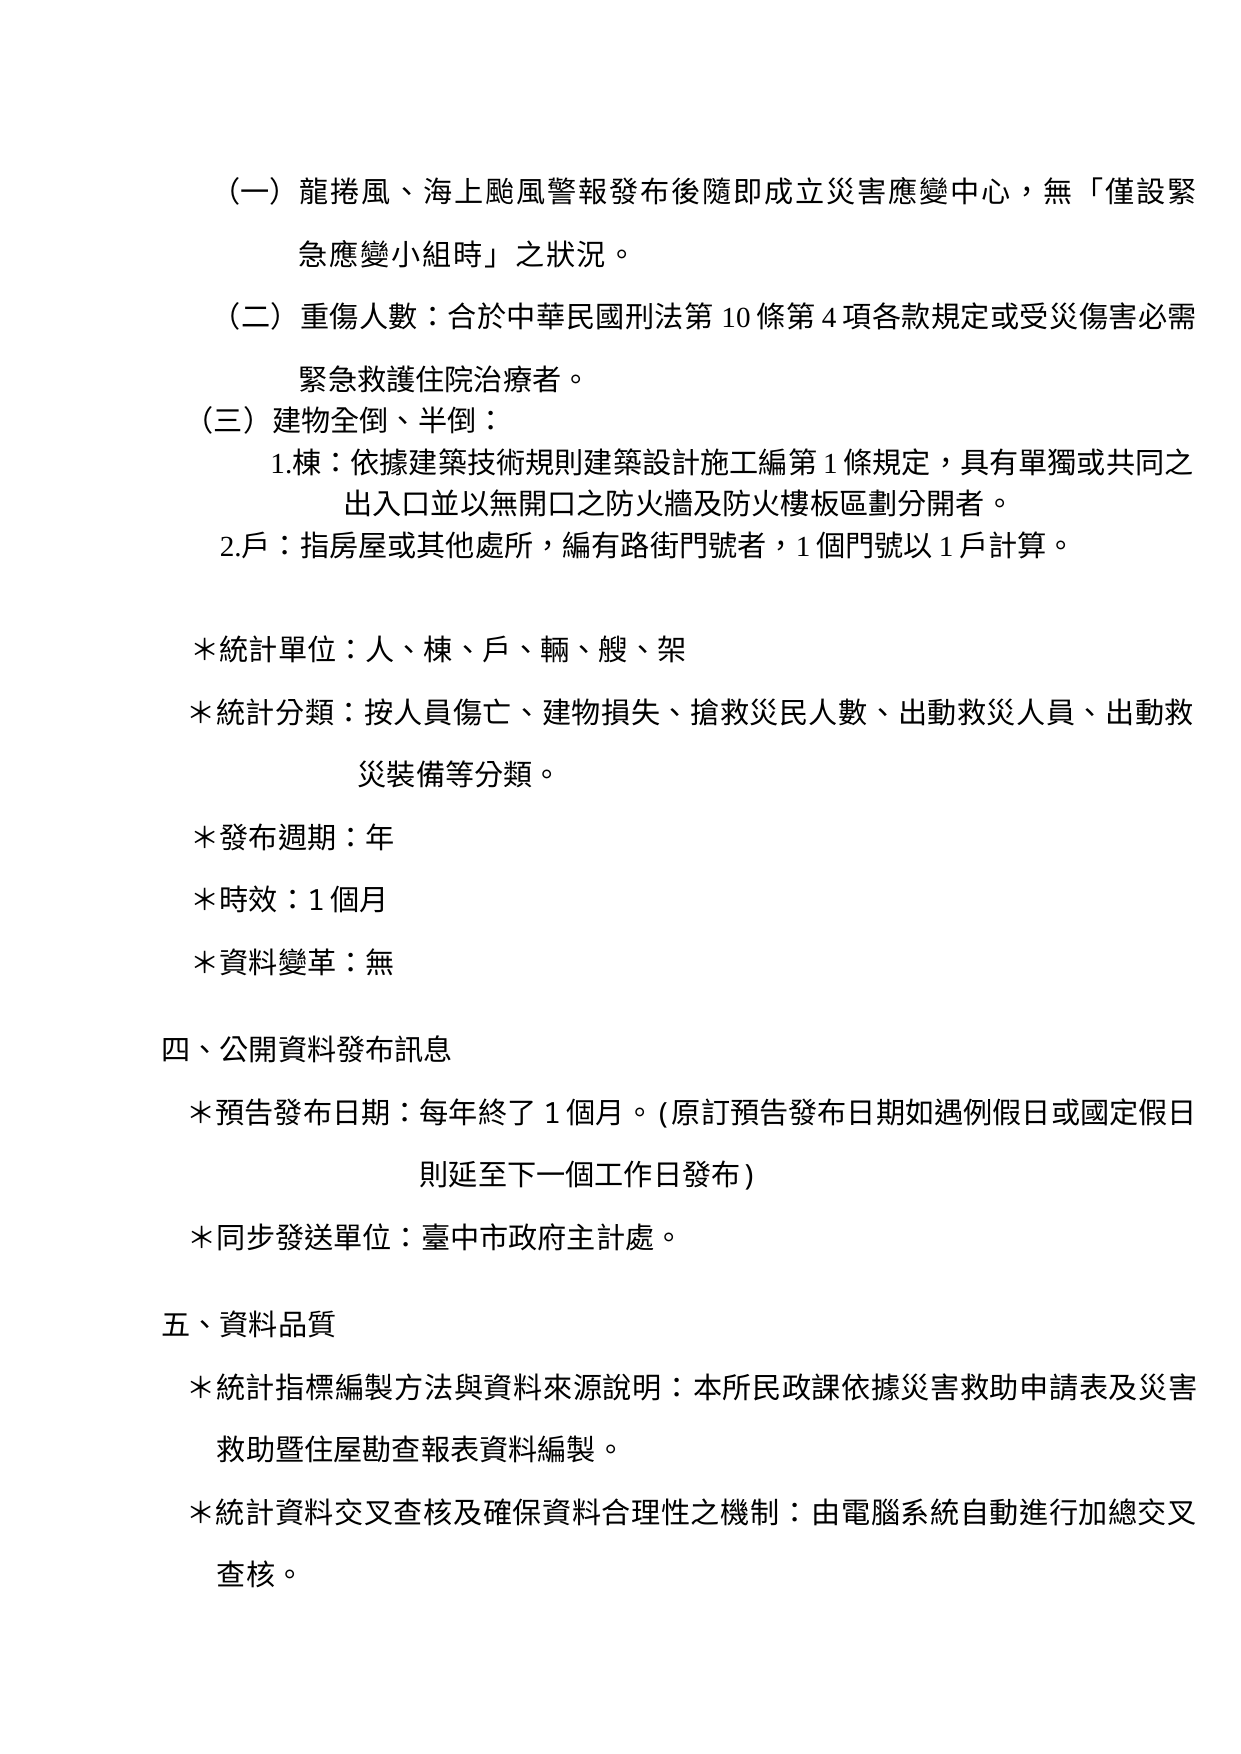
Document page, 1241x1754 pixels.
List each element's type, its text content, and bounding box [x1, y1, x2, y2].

table_header （一）龍捲風、海上颱風警報發布後隨即成立災害應變中心，無「僅設緊急應變小組時」之狀況。 （二）重傷人數：合於中華民國刑法第10條第4項各款規定或受災傷害必需緊急救護住院治療者。 （三）建物全倒、半倒： 1.棟：依據建築技術規則建築設計施工編第1條規定，具有單獨或共同之出入口並以無開口之防火牆及防火樓板區劃分開者。 2.戶：指房屋或其他處所，編有路街門號者，1個門號以1戶計算。 ＊統計單位：人、棟、戶、輛、艘、架 ＊統計分類：按人員傷亡、建物損失、搶救災民人數、出動救災人員、出動救災裝備等分類。 ＊發布週期：年 ＊時效：1個月 ＊資料變革：無 四、公開資料發布訊息 ＊預告發布日期：每年終了1個月。(原訂預告發布日期如遇例假日或國定假日則延至下一個工作日發布) ＊同步發送單位：臺中市政府主計處。 五、資料品質 ＊統計指標編製方法與資料來源說明：本所民政課依據災害救助申請表及災害救助暨住屋勘查報表資料編製。 ＊統計資料交叉查核及確保資料合理性之機制：由電腦系統自動進行加總交叉查核。 [150, 148, 1209, 1594]
